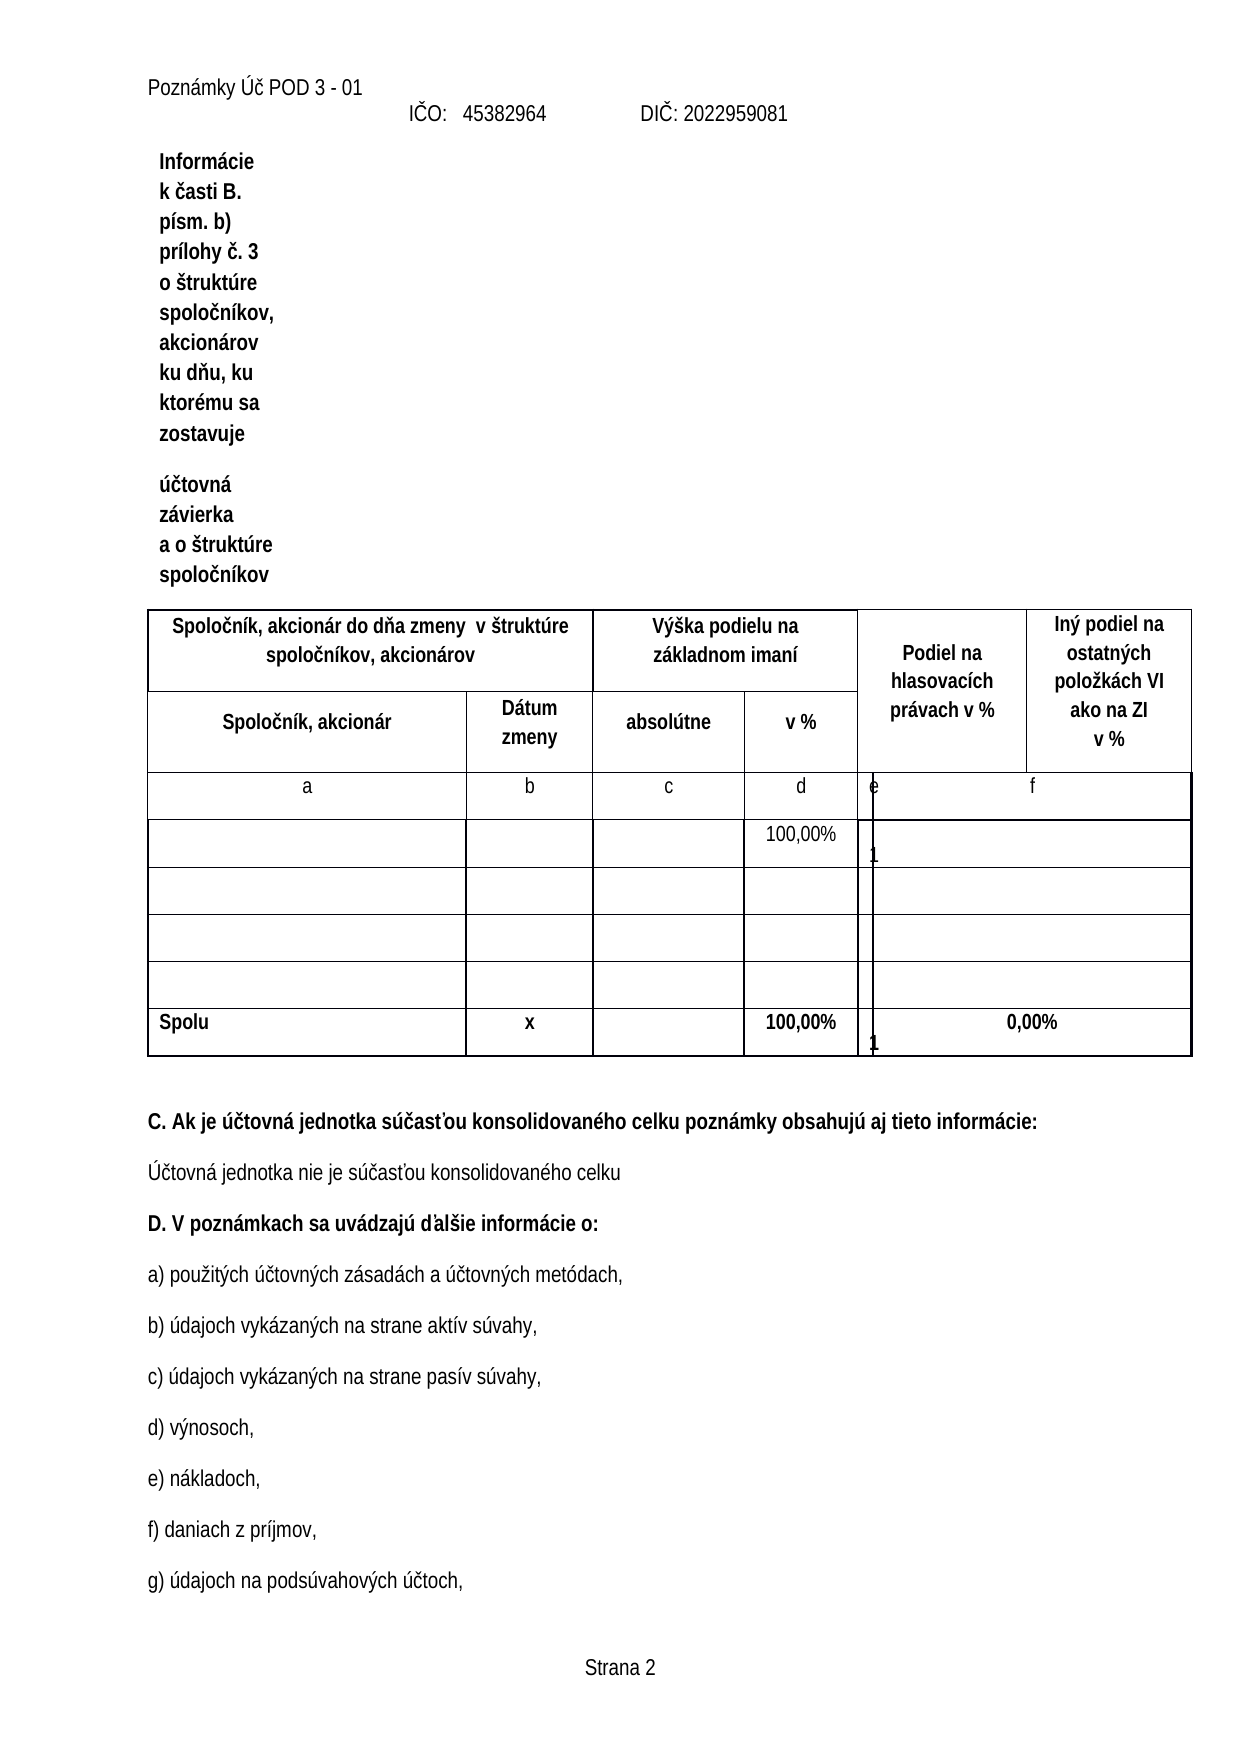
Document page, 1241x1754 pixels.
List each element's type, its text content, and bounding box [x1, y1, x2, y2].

text D. V poznámkach sa uvádzajú ďalšie informácie o: [148, 1210, 1141, 1236]
table_cell [594, 820, 743, 867]
table_cell absolútne [593, 692, 744, 772]
table_cell [467, 820, 592, 867]
table_cell Spoločník, akcionár [148, 692, 466, 772]
table_cell [149, 820, 465, 867]
table_cell [1193, 914, 1240, 961]
table_cell 0,00% [874, 1009, 1190, 1055]
table_cell [859, 962, 872, 1008]
text d) výnosoch, [148, 1414, 1141, 1441]
table_cell [1193, 867, 1240, 914]
table_cell [1193, 961, 1240, 1008]
table_cell Iný podiel na ostatných položkách VI ako na ZI v % [1027, 610, 1191, 772]
table_cell c [593, 773, 744, 819]
text f) daniach z príjmov, [148, 1516, 1141, 1543]
table_cell Spolu [149, 1009, 465, 1055]
table_cell [1193, 1008, 1240, 1055]
text c) údajoch vykázaných na strane pasív súvahy, [148, 1363, 1141, 1389]
text a) použitých účtovných zásadách a účtovných metódach, [148, 1261, 1141, 1287]
table_cell 100,00% [745, 820, 857, 867]
table_cell [149, 868, 465, 914]
table_cell [874, 868, 1190, 914]
table_cell [467, 915, 592, 961]
table_cell [745, 868, 857, 914]
table_cell [467, 962, 592, 1008]
table_cell [149, 962, 465, 1008]
table_cell 100,00% [745, 1009, 857, 1055]
table_cell [1193, 772, 1240, 819]
table_cell Podiel na hlasovacích právach v % [858, 610, 1026, 772]
table_cell [874, 915, 1190, 961]
table_cell [594, 915, 743, 961]
table_cell Výška podielu na základnom imaní [594, 611, 857, 691]
table_cell [1192, 691, 1240, 772]
table_cell 100,00% [859, 1009, 872, 1055]
table_cell [594, 868, 743, 914]
table_cell Spoločník, akcionár do dňa zmeny v štruktúre spoločníkov, akcionárov [149, 611, 592, 691]
table_cell [1192, 609, 1240, 691]
table_cell [467, 868, 592, 914]
table_cell Dátum zmeny [467, 692, 592, 772]
table_cell a [148, 773, 466, 819]
table_cell 100,00% [859, 821, 872, 867]
text g) údajoch na podsúvahových účtoch, [148, 1567, 1141, 1594]
table_cell [745, 962, 857, 1008]
table_header Informácie k časti B. písm. b) prílohy č. 3 o štruktúre spoločníkov, akcionárov ku dňu, ku ktorému sa zostavuje účtovná závierka a o štruktúre spoločníkov [148, 148, 293, 608]
table_cell b [467, 773, 592, 819]
table_cell [594, 1009, 743, 1055]
table_cell [149, 915, 465, 961]
table_cell [859, 915, 872, 961]
table_cell [874, 962, 1190, 1008]
table_cell v % [745, 692, 857, 772]
table_cell x [467, 1009, 592, 1055]
text e) nákladoch, [148, 1465, 1141, 1492]
table_cell [859, 868, 872, 914]
text C. Ak je účtovná jednotka súčasťou konsolidovaného celku poznámky obsahujú aj tieto informácie: [148, 1108, 1141, 1134]
text Účtovná jednotka nie je súčasťou konsolidovaného celku [148, 1159, 1141, 1185]
table_cell [1193, 819, 1240, 867]
table_cell e [858, 773, 872, 819]
table_cell [874, 821, 1190, 867]
table_cell d [745, 773, 857, 819]
table_cell f [874, 773, 1190, 819]
table_cell [594, 962, 743, 1008]
table_cell [745, 915, 857, 961]
text b) údajoch vykázaných na strane aktív súvahy, [148, 1312, 1141, 1338]
